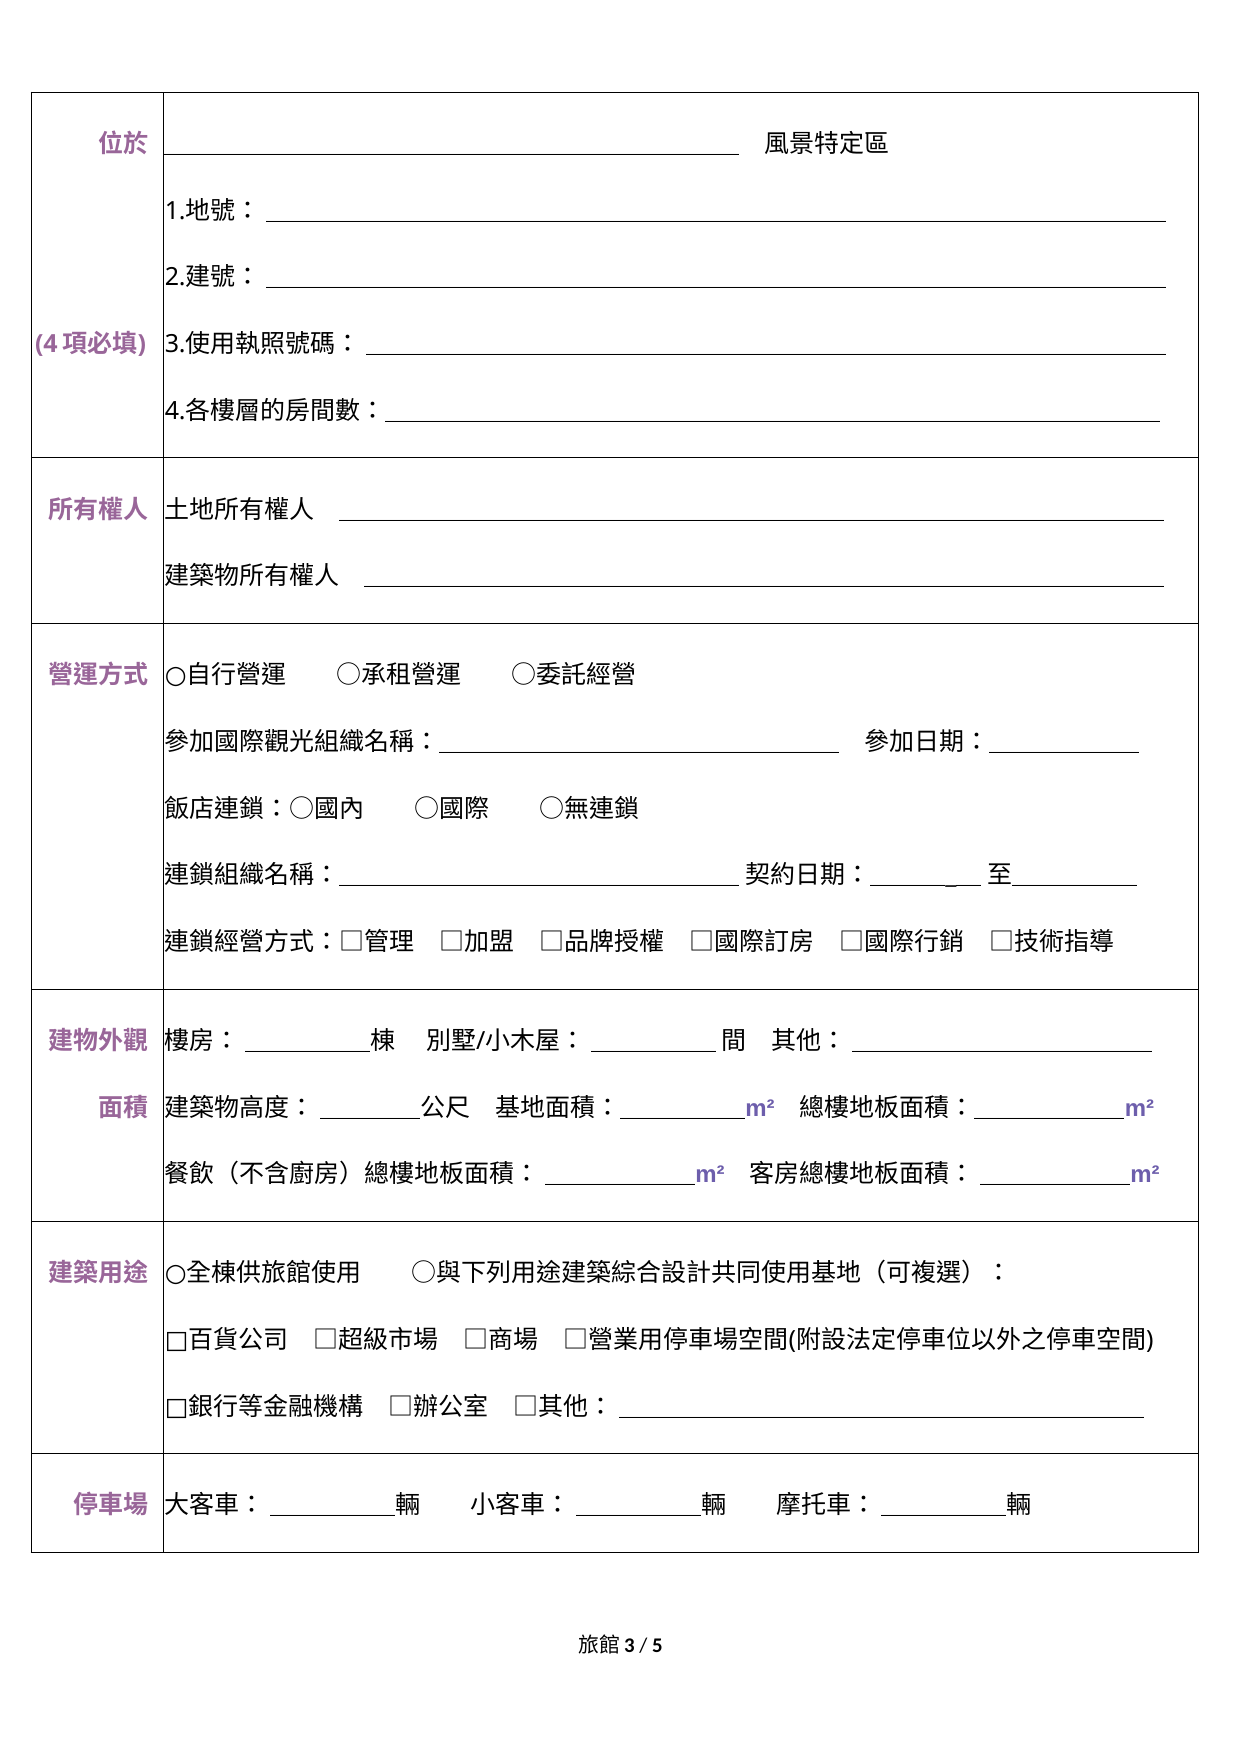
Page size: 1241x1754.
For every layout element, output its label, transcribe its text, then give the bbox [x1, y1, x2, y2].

table_cell [1199, 457, 1203, 623]
table_cell [1199, 989, 1203, 1221]
table_cell ○全棟供旅館使用 ○與下列用途建築綜合設計共同使用基地（可複選）： □百貨公司 □超級市場 □商場 □營業用停車場空間(附設法定停車位以外之停車空間) □銀行等金融機構 □辦公室 □其他： ＿＿＿＿＿＿＿＿＿＿＿＿＿＿＿＿＿＿＿＿＿ [164, 1222, 1198, 1453]
table_cell 停車場 [32, 1454, 163, 1552]
table_cell [1199, 92, 1203, 457]
table_cell [1199, 623, 1203, 988]
table_cell 營運方式 [32, 624, 163, 988]
table_cell 大客車： ＿＿＿＿＿輛 小客車： ＿＿＿＿＿輛 摩托車： ＿＿＿＿＿輛 [164, 1454, 1198, 1552]
table_cell [1199, 1221, 1203, 1453]
table_cell ＿＿＿＿＿＿＿＿＿＿＿＿＿＿＿＿＿＿＿＿＿＿＿ 風景特定區 1.地號： ＿＿＿＿＿＿＿＿＿＿＿＿＿＿＿＿＿＿＿＿＿＿＿＿＿＿＿＿＿＿＿＿＿＿＿＿ 2.建號： ＿＿＿＿＿＿＿＿＿＿＿＿＿＿＿＿＿＿＿＿＿＿＿＿＿＿＿＿＿＿＿＿＿＿＿＿ 3.使用執照號碼： ＿＿＿＿＿＿＿＿＿＿＿＿＿＿＿＿＿＿＿＿＿＿＿＿＿＿＿＿＿＿＿＿ 4.各樓層的房間數：＿＿＿＿＿＿＿＿＿＿＿＿＿＿＿＿＿＿＿＿＿＿＿＿＿＿＿＿＿＿＿ [164, 93, 1198, 457]
table_cell 建築用途 [32, 1222, 163, 1453]
table_cell 建物外觀 面積 [32, 990, 163, 1221]
table_cell [1199, 1453, 1203, 1552]
table_cell 位於 (4項必填) [32, 93, 163, 457]
table_cell 土地所有權人 ＿＿＿＿＿＿＿＿＿＿＿＿＿＿＿＿＿＿＿＿＿＿＿＿＿＿＿＿＿＿＿＿＿ 建築物所有權人 ＿＿＿＿＿＿＿＿＿＿＿＿＿＿＿＿＿＿＿＿＿＿＿＿＿＿＿＿＿＿＿＿ [164, 458, 1198, 623]
table_cell 所有權人 [32, 458, 163, 623]
table_cell 樓房： ＿＿＿＿＿棟 別墅/小木屋： ＿＿＿＿＿ 間 其他： ＿＿＿＿＿＿＿＿＿＿＿＿ 建築物高度： ＿＿＿＿公尺 基地面積：＿＿＿＿＿m² 總樓地板面積：＿＿＿＿＿＿m² 餐飲（不含廚房）總樓地板面積： ＿＿＿＿＿＿m² 客房總樓地板面積： ＿＿＿＿＿＿m² [164, 990, 1198, 1221]
table_cell ○自行營運 ○承租營運 ○委託經營 參加國際觀光組織名稱：＿＿＿＿＿＿＿＿＿＿＿＿＿＿＿＿ 參加日期：＿＿＿＿＿＿ 飯店連鎖：○國內 ○國際 ○無連鎖 連鎖組織名稱：＿＿＿＿＿＿＿＿＿＿＿＿＿＿＿＿ 契約日期：＿＿＿_＿ 至＿＿＿＿＿ 連鎖經營方式：□管理 □加盟 □品牌授權 □國際訂房 □國際行銷 □技術指導 [164, 624, 1198, 988]
